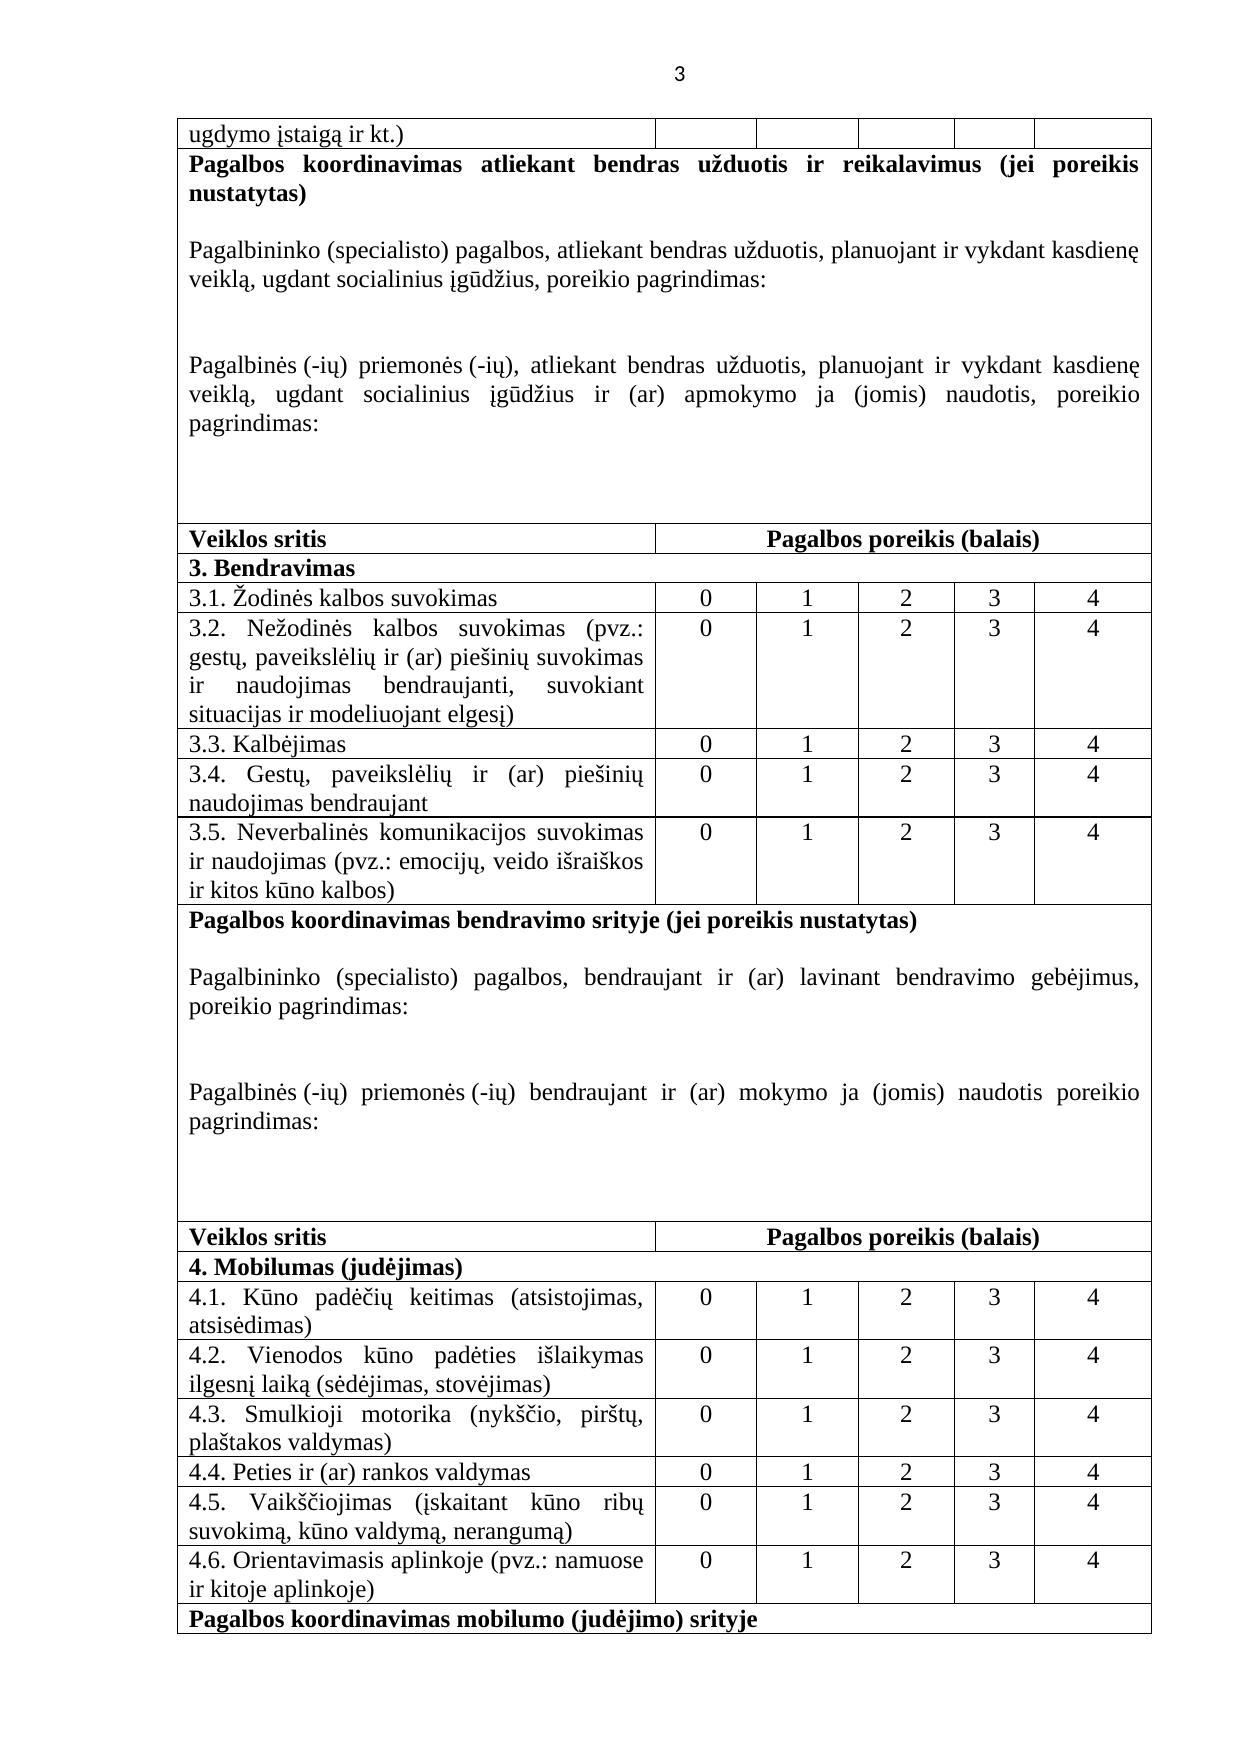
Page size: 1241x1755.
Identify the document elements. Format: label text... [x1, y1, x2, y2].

table_cell 3.4. Gestų, paveikslėlių ir (ar) piešinių naudojimas bendraujant [178, 759, 655, 816]
table_cell 4.2. Vienodos kūno padėties išlaikymas ilgesnį laiką (sėdėjimas, stovėjimas) [178, 1340, 655, 1398]
table_cell 4. Mobilumas (judėjimas) [178, 1252, 1151, 1281]
table_cell Pagalbos poreikis (balais) [656, 524, 1151, 552]
table_cell 0 [656, 729, 756, 758]
table_cell [859, 119, 954, 148]
table_cell 3 [955, 1340, 1034, 1398]
table_cell Pagalbos koordinavimas atliekant bendras užduotis ir reikalavimus (jei poreikis nustatytas) Pagalbininko (specialisto) pagalbos, atliekant bendras užduotis, planuojant ir vykdant kasdienę veiklą, ugdant socialinius įgūdžius, poreikio pagrindimas: Pagalbinės (-ių) priemonės (-ių), atliekant bendras užduotis, planuojant ir vykdant kasdienę veiklą, ugdant socialinius įgūdžius ir (ar) apmokymo ja (jomis) naudotis, poreikio pagrindimas: [178, 149, 1151, 523]
table_cell 0 [656, 1546, 756, 1603]
table_cell 2 [859, 818, 954, 904]
table_cell 2 [859, 613, 954, 728]
table_cell 0 [656, 1487, 756, 1544]
table_cell 1 [757, 818, 858, 904]
table_cell 2 [859, 759, 954, 816]
table_cell 3.1. Žodinės kalbos suvokimas [178, 583, 655, 612]
table_cell 3 [955, 583, 1034, 612]
table_cell 1 [757, 1282, 858, 1339]
table_cell 2 [859, 1340, 954, 1398]
table_cell 3 [955, 1457, 1034, 1486]
table_cell 4 [1035, 729, 1151, 758]
table_cell 3 [955, 818, 1034, 904]
table_cell 1 [757, 729, 858, 758]
table_cell Veiklos sritis [178, 524, 655, 552]
table_cell 1 [757, 1340, 858, 1398]
table_cell 1 [757, 583, 858, 612]
table_cell 3.5. Neverbalinės komunikacijos suvokimas ir naudojimas (pvz.: emocijų, veido išraiškos ir kitos kūno kalbos) [178, 818, 655, 904]
table_cell 0 [656, 583, 756, 612]
table_cell 3.2. Nežodinės kalbos suvokimas (pvz.: gestų, paveikslėlių ir (ar) piešinių suvokimas ir naudojimas bendraujanti, suvokiant situacijas ir modeliuojant elgesį) [178, 613, 655, 728]
table_cell 3.3. Kalbėjimas [178, 729, 655, 758]
table_cell Pagalbos koordinavimas mobilumo (judėjimo) srityje [178, 1604, 1151, 1633]
table_cell Veiklos sritis [178, 1222, 655, 1251]
table_cell 4 [1035, 1487, 1151, 1544]
table_cell 4 [1035, 1546, 1151, 1603]
table_cell 4 [1035, 583, 1151, 612]
table_cell 0 [656, 1340, 756, 1398]
table_cell 3 [955, 1282, 1034, 1339]
table_cell 2 [859, 1546, 954, 1603]
table_cell 4.1. Kūno padėčių keitimas (atsistojimas, atsisėdimas) [178, 1282, 655, 1339]
table_cell 3 [955, 759, 1034, 816]
table_cell 4 [1035, 759, 1151, 816]
table_cell 2 [859, 1399, 954, 1456]
table_cell 4.3. Smulkioji motorika (nykščio, pirštų, plaštakos valdymas) [178, 1399, 655, 1456]
table_cell 4.4. Peties ir (ar) rankos valdymas [178, 1457, 655, 1486]
table_cell 4 [1035, 613, 1151, 728]
table_cell 1 [757, 1546, 858, 1603]
table_cell 4.6. Orientavimasis aplinkoje (pvz.: namuose ir kitoje aplinkoje) [178, 1546, 655, 1603]
table_cell 1 [757, 1399, 858, 1456]
table_cell 0 [656, 1282, 756, 1339]
table_cell [656, 119, 756, 148]
table_cell 3 [955, 1399, 1034, 1456]
table_cell 4.5. Vaikščiojimas (įskaitant kūno ribų suvokimą, kūno valdymą, nerangumą) [178, 1487, 655, 1544]
table_cell 2 [859, 1282, 954, 1339]
table_cell 2 [859, 1487, 954, 1544]
table_cell 1 [757, 1457, 858, 1486]
table_cell 3 [955, 729, 1034, 758]
table_cell 1 [757, 759, 858, 816]
table_cell 3 [955, 1546, 1034, 1603]
table_cell [757, 119, 858, 148]
table_cell 2 [859, 729, 954, 758]
table_cell 4 [1035, 1282, 1151, 1339]
table_cell 4 [1035, 1340, 1151, 1398]
table_cell 0 [656, 759, 756, 816]
table_cell [955, 119, 1034, 148]
table_cell 3 [955, 1487, 1034, 1544]
table_cell 4 [1035, 1457, 1151, 1486]
table_cell Pagalbos koordinavimas bendravimo srityje (jei poreikis nustatytas) Pagalbininko (specialisto) pagalbos, bendraujant ir (ar) lavinant bendravimo gebėjimus, poreikio pagrindimas: Pagalbinės (-ių) priemonės (-ių) bendraujant ir (ar) mokymo ja (jomis) naudotis poreikio pagrindimas: [178, 905, 1151, 1221]
table_cell 0 [656, 818, 756, 904]
table_cell 0 [656, 1399, 756, 1456]
table_cell 1 [757, 613, 858, 728]
table_cell 0 [656, 613, 756, 728]
table_cell 2 [859, 583, 954, 612]
table_cell 3 [955, 613, 1034, 728]
table_cell ugdymo įstaigą ir kt.) [178, 119, 655, 148]
table_cell Pagalbos poreikis (balais) [656, 1222, 1151, 1251]
table_cell 4 [1035, 818, 1151, 904]
table_cell [1035, 119, 1151, 148]
table_cell 1 [757, 1487, 858, 1544]
table_cell 2 [859, 1457, 954, 1486]
table_cell 3. Bendravimas [178, 554, 1151, 582]
table_cell 0 [656, 1457, 756, 1486]
table_cell 4 [1035, 1399, 1151, 1456]
